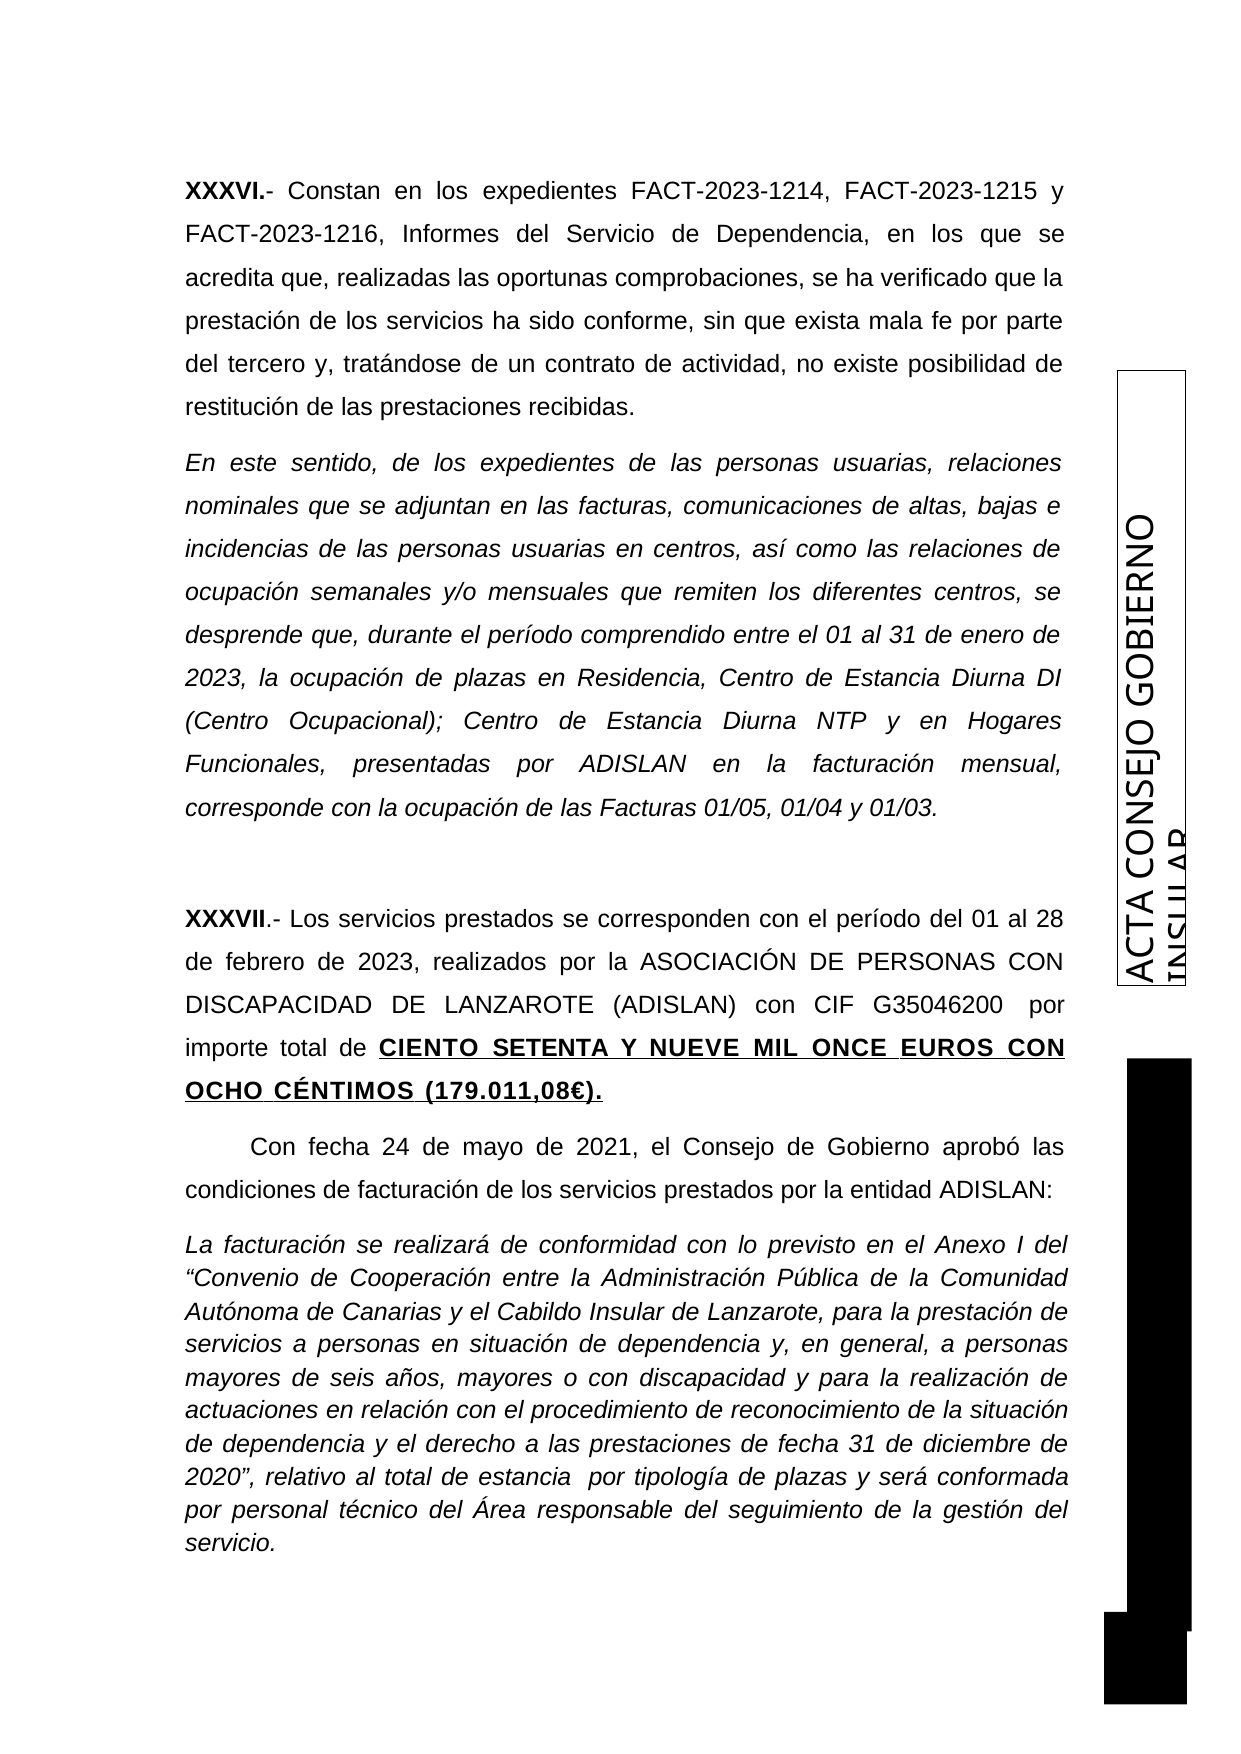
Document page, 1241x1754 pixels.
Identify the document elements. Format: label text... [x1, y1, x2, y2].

text XXXVI.- Constan en los expedientes FACT-2023-1214, FACT-2023-1215 y FACT-2023-1216, Informes del Servicio de Dependencia, en los que se acredita que, realizadas las oportunas comprobaciones, se ha verificado que la prestación de los servicios ha sido conforme, sin que exista mala fe por parte del tercero y, tratándose de un contrato de actividad, no existe posibilidad de restitución de las prestaciones recibidas. [185, 176, 1065, 421]
text ACTA CONSEJO GOBIERNO INSULAR [1118, 372, 1183, 985]
text XXXVII.- Los servicios prestados se corresponden con el período del 01 al 28 de febrero de 2023, realizados por la ASOCIACIÓN DE PERSONAS CON DISCAPACIDAD DE LANZAROTE (ADISLAN) con CIF G35046200 por importe total de CIENTO SETENTA Y NUEVE MIL ONCE EUROS CON OCHO CÉNTIMOS (179.011,08€). [185, 904, 1065, 1105]
text Con fecha 24 de mayo de 2021, el Consejo de Gobierno aprobó las condiciones de facturación de los servicios prestados por la entidad ADISLAN: [185, 1132, 1066, 1203]
text En este sentido, de los expedientes de las personas usuarias, relaciones nominales que se adjuntan en las facturas, comunicaciones de altas, bajas e incidencias de las personas usuarias en centros, así como las relaciones de ocupación semanales y/o mensuales que remiten los diferentes centros, se desprende que, durante el período comprendido entre el 01 al 31 de enero de 2023, la ocupación de plazas en Residencia, Centro de Estancia Diurna DI (Centro Ocupacional); Centro de Estancia Diurna NTP y en Hogares Funcionales, presentadas por ADISLAN en la facturación mensual, corresponde con la ocupación de las Facturas 01/05, 01/04 y 01/03. [185, 447, 1062, 821]
text La facturación se realizará de conformidad con lo previsto en el Anexo I del “Convenio de Cooperación entre la Administración Pública de la Comunidad Autónoma de Canarias y el Cabildo Insular de Lanzarote, para la prestación de servicios a personas en situación de dependencia y, en general, a personas mayores de seis años, mayores o con discapacidad y para la realización de actuaciones en relación con el procedimiento de reconocimiento de la situación de dependencia y el derecho a las prestaciones de fecha 31 de diciembre de 2020”, relativo al total de estancia por tipología de plazas y será conformada por personal técnico del Área responsable del seguimiento de la gestión del servicio. [185, 1230, 1070, 1556]
